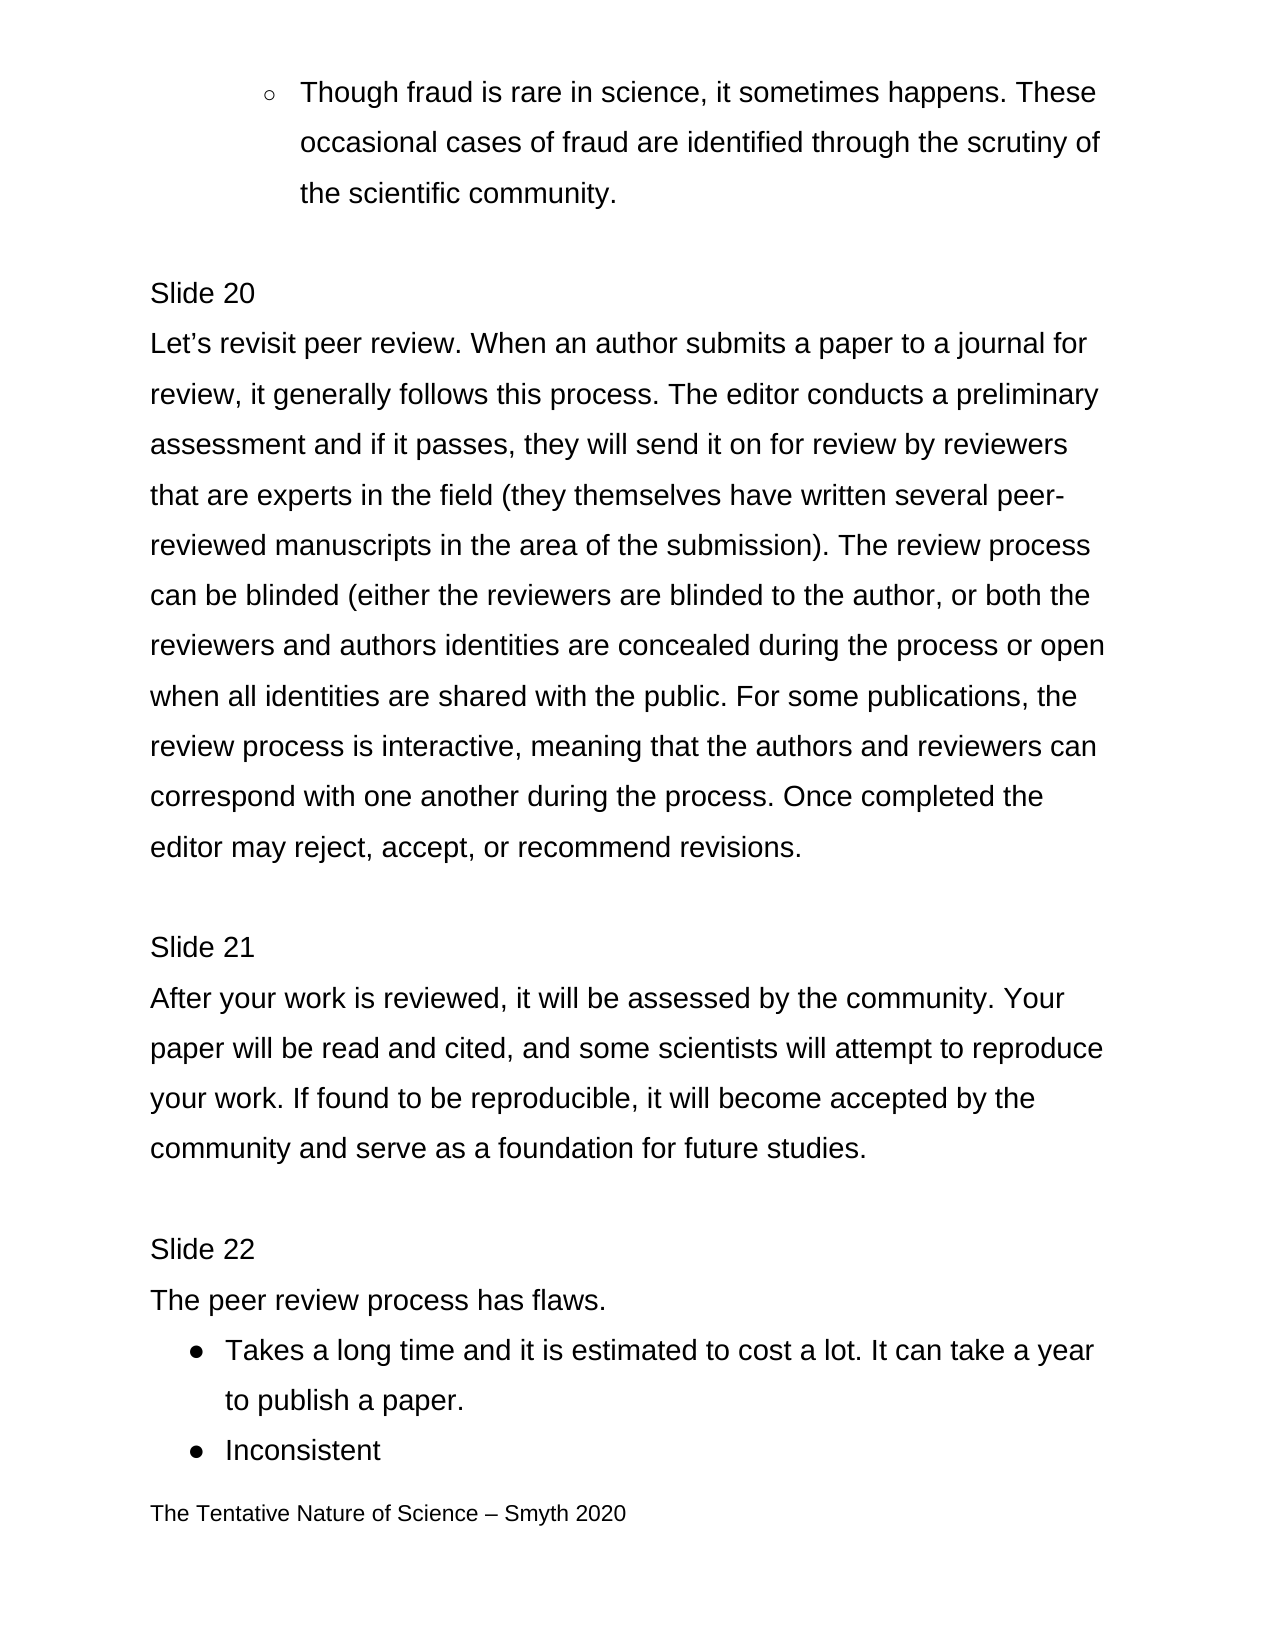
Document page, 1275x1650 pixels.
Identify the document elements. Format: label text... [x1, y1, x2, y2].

text Slide 21 [150, 930, 1125, 964]
text The peer review process has flaws. [150, 1282, 1125, 1316]
text After your work is reviewed, it will be assessed by the community. Your paper will be read and cited, and some scientists will attempt to reproduce your work. If found to be reproducible, it will become accepted by the community and serve as a foundation for future studies. [150, 981, 1125, 1165]
text Slide 20 [150, 276, 1125, 310]
text Slide 22 [150, 1232, 1125, 1266]
list Though fraud is rare in science, it sometimes happens. These occasional cases of fraud are identified through the scrutiny of the scientific community. [262, 75, 1125, 209]
list Takes a long time and it is estimated to cost a lot. It can take a year to publish a paper. [187, 1333, 1125, 1417]
text Let’s revisit peer review. When an author submits a paper to a journal for review, it generally follows this process. The editor conducts a preliminary assessment and if it passes, they will send it on for review by reviewers that are experts in the field (they themselves have written several peer-reviewed manuscripts in the area of the submission). The review process can be blinded (either the reviewers are blinded to the author, or both the reviewers and authors identities are concealed during the process or open when all identities are shared with the public. For some publications, the review process is interactive, meaning that the authors and reviewers can correspond with one another during the process. Once completed the editor may reject, accept, or recommend revisions. [150, 327, 1125, 863]
list Inconsistent [187, 1433, 1125, 1467]
